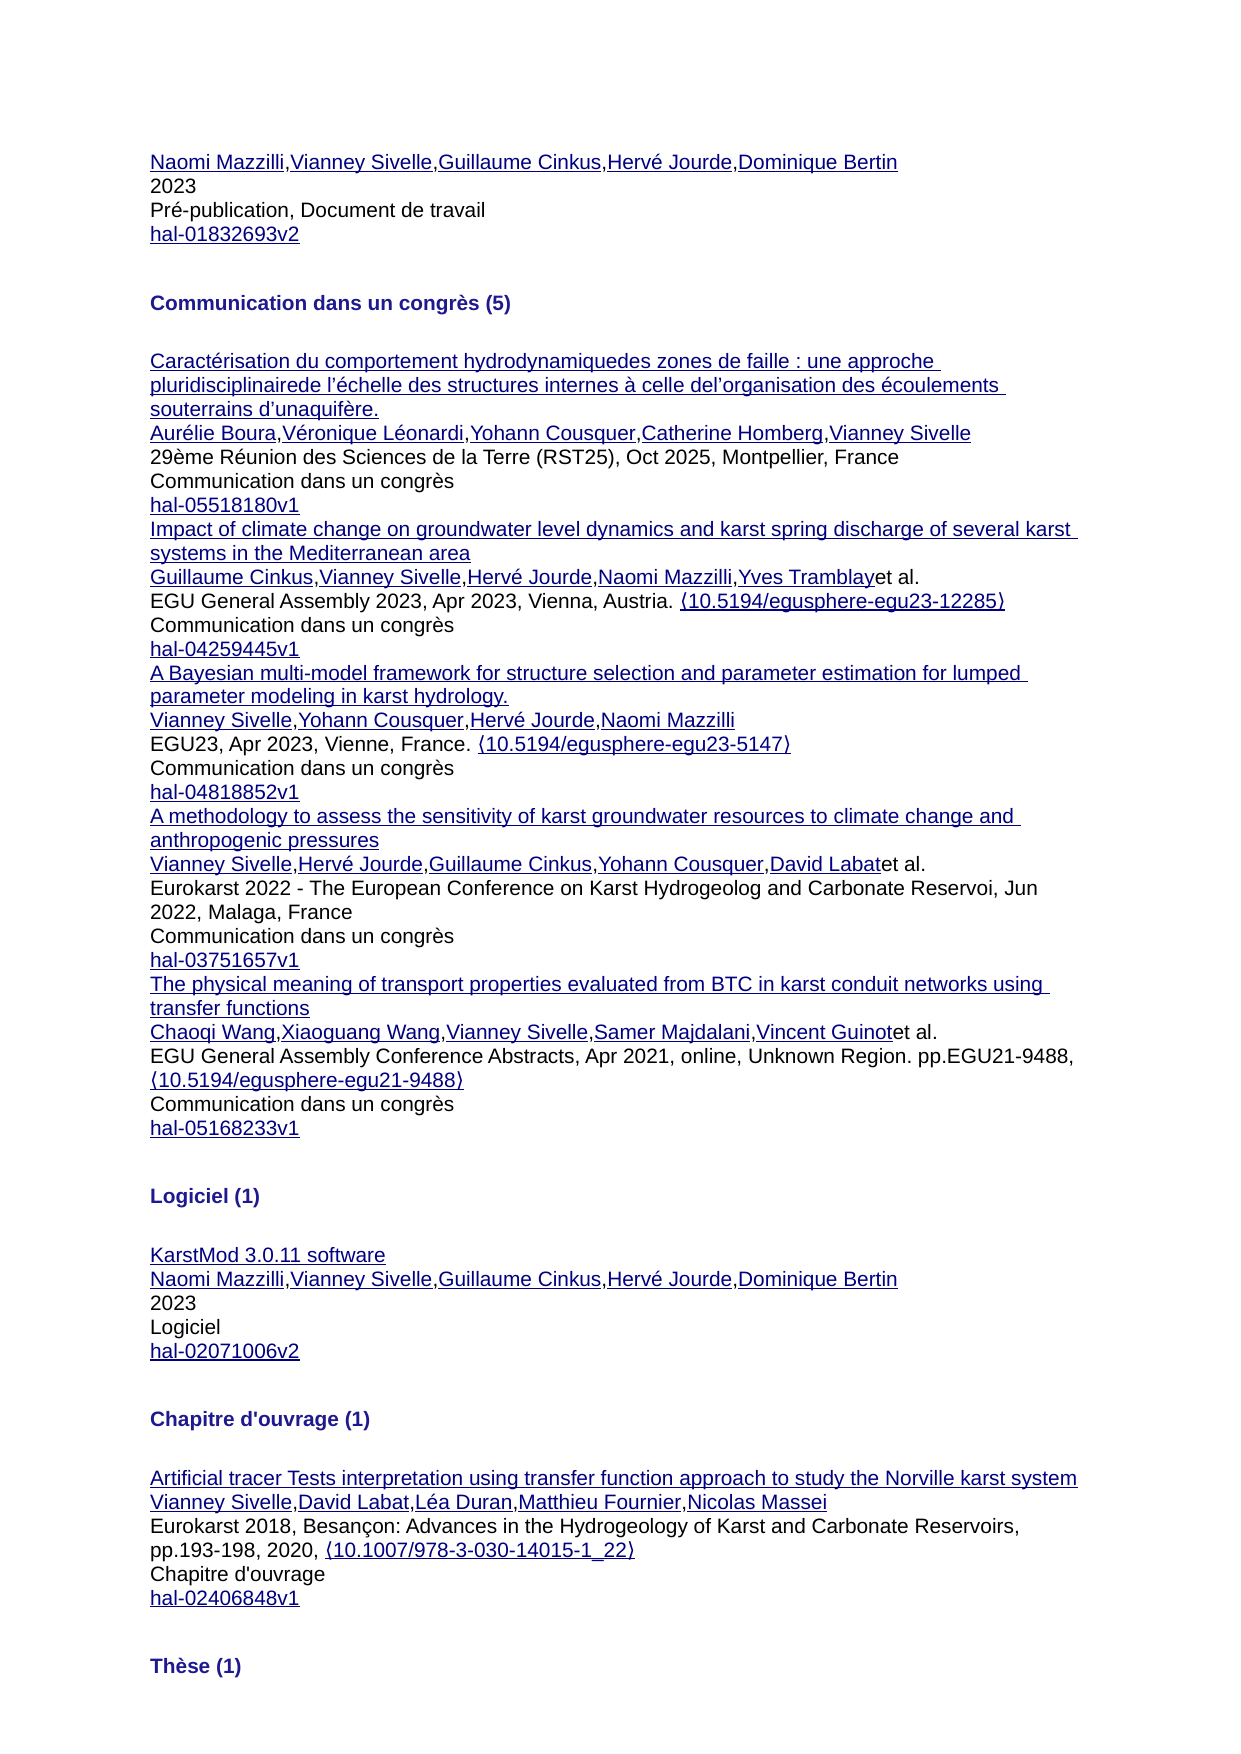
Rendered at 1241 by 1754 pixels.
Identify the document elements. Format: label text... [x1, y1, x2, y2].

table_header Caractérisation du comportement hydrodynamiquedes zones de faille : une approche pluridisciplinairede l’échelle des structures internes à celle del’organisation des écoulements souterrains d’unaquifère. Aurélie Boura,Véronique Léonardi,Yohann Cousquer,Catherine Homberg,Vianney Sivelle 29ème Réunion des Sciences de la Terre (RST25), Oct 2025, Montpellier, France Communication dans un congrès hal-05518180v1 [150, 349, 1090, 517]
subtitle Thèse (1) [150, 1654, 1090, 1678]
table_cell The physical meaning of transport properties evaluated from BTC in karst conduit networks using transfer functions Chaoqi Wang,Xiaoguang Wang,Vianney Sivelle,Samer Majdalani,Vincent Guinotet al. EGU General Assembly Conference Abstracts, Apr 2021, online, Unknown Region. pp.EGU21-9488, ⟨10.5194/egusphere-egu21-9488⟩ Communication dans un congrès hal-05168233v1 [150, 972, 1090, 1139]
table_cell Naomi Mazzilli,Vianney Sivelle,Guillaume Cinkus,Hervé Jourde,Dominique Bertin 2023 Pré-publication, Document de travail hal-01832693v2 [150, 150, 1090, 246]
subtitle Chapitre d'ouvrage (1) [150, 1407, 1090, 1431]
table_cell A methodology to assess the sensitivity of karst groundwater resources to climate change and anthropogenic pressures Vianney Sivelle,Hervé Jourde,Guillaume Cinkus,Yohann Cousquer,David Labatet al. Eurokarst 2022 - The European Conference on Karst Hydrogeolog and Carbonate Reservoi, Jun 2022, Malaga, France Communication dans un congrès hal-03751657v1 [150, 804, 1090, 972]
table_cell A Bayesian multi-model framework for structure selection and parameter estimation for lumped parameter modeling in karst hydrology. Vianney Sivelle,Yohann Cousquer,Hervé Jourde,Naomi Mazzilli EGU23, Apr 2023, Vienne, France. ⟨10.5194/egusphere-egu23-5147⟩ Communication dans un congrès hal-04818852v1 [150, 660, 1090, 804]
table_cell Impact of climate change on groundwater level dynamics and karst spring discharge of several karst systems in the Mediterranean area Guillaume Cinkus,Vianney Sivelle,Hervé Jourde,Naomi Mazzilli,Yves Tramblayet al. EGU General Assembly 2023, Apr 2023, Vienna, Austria. ⟨10.5194/egusphere-egu23-12285⟩ Communication dans un congrès hal-04259445v1 [150, 517, 1090, 660]
table_header KarstMod 3.0.11 software Naomi Mazzilli,Vianney Sivelle,Guillaume Cinkus,Hervé Jourde,Dominique Bertin 2023 Logiciel hal-02071006v2 [150, 1243, 1090, 1362]
subtitle Logiciel (1) [150, 1184, 1090, 1208]
table_header Artificial tracer Tests interpretation using transfer function approach to study the Norville karst system Vianney Sivelle,David Labat,Léa Duran,Matthieu Fournier,Nicolas Massei Eurokarst 2018, Besançon: Advances in the Hydrogeology of Karst and Carbonate Reservoirs, pp.193-198, 2020, ⟨10.1007/978-3-030-14015-1_22⟩ Chapitre d'ouvrage hal-02406848v1 [150, 1466, 1090, 1609]
subtitle Communication dans un congrès (5) [150, 291, 1090, 314]
